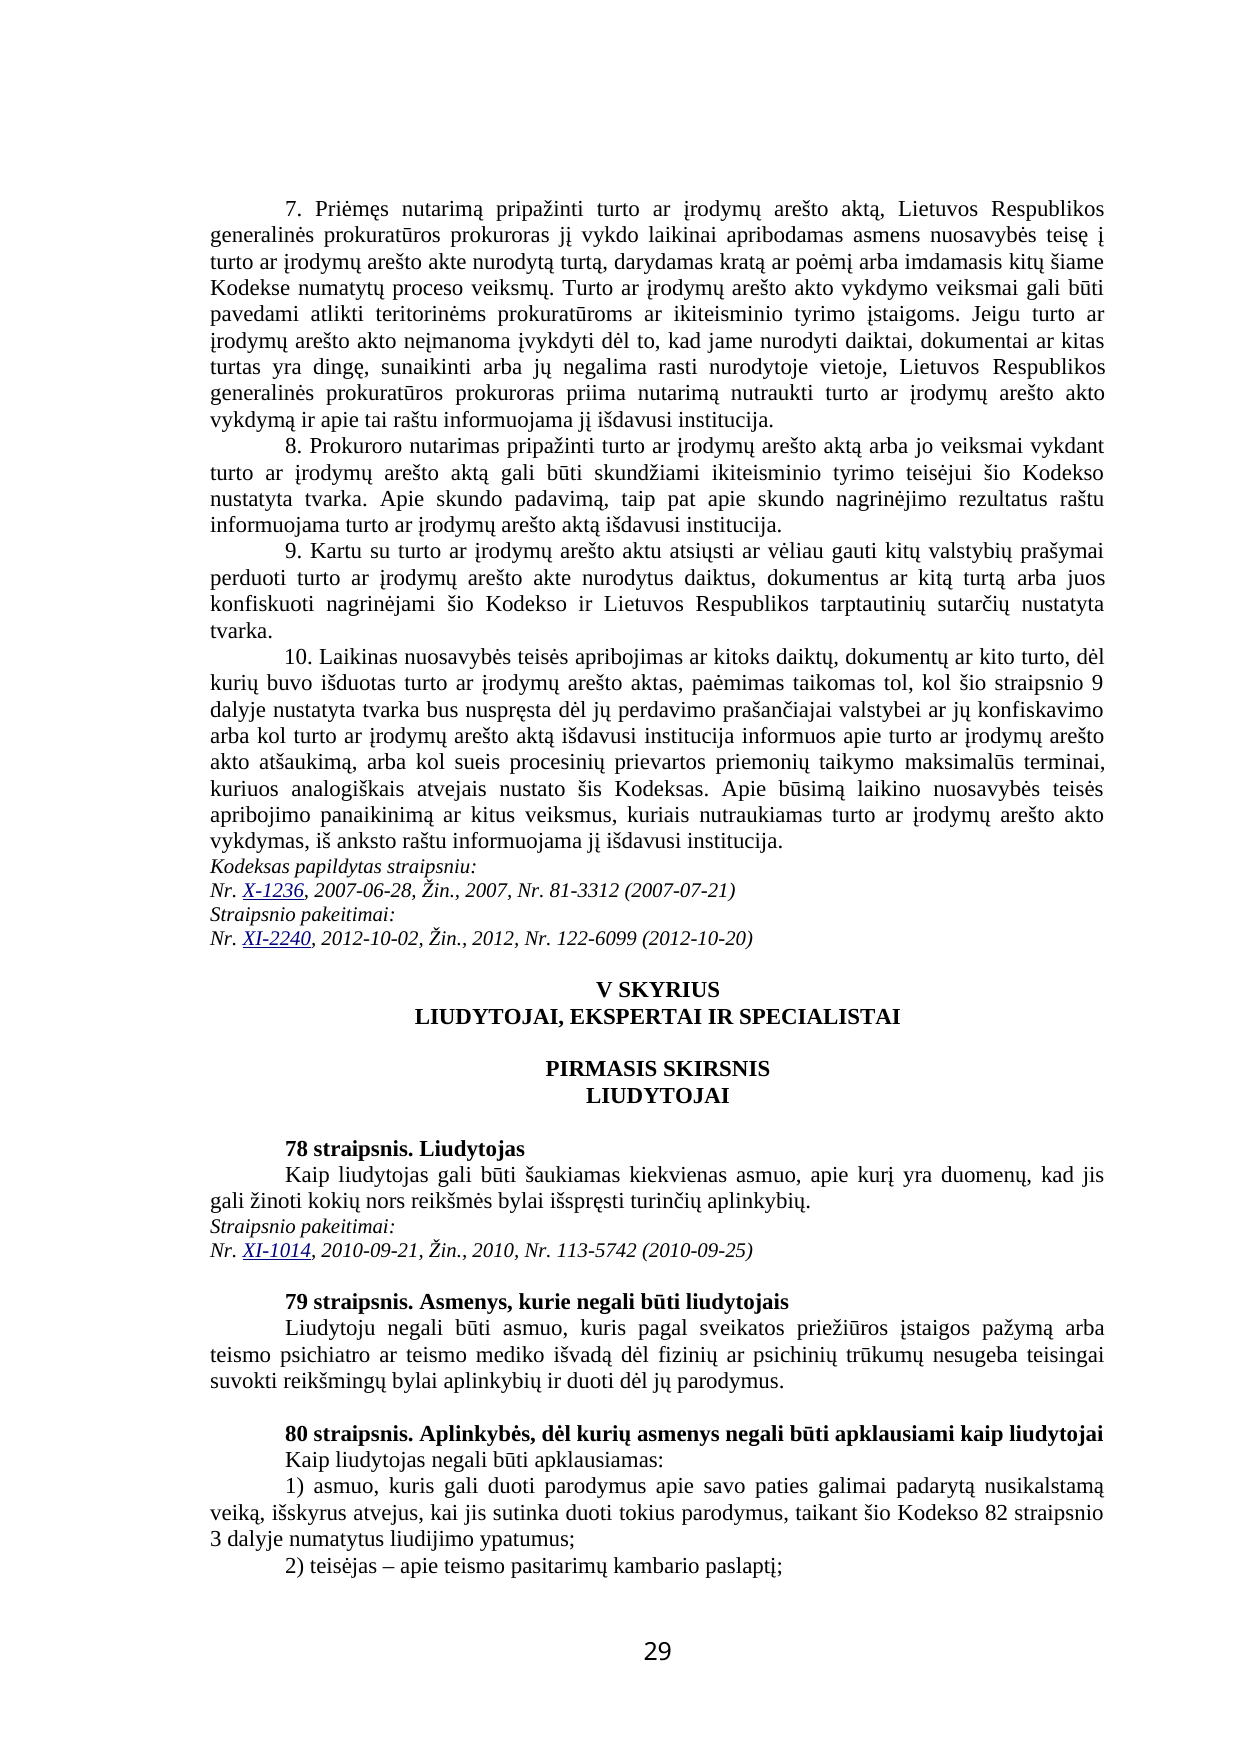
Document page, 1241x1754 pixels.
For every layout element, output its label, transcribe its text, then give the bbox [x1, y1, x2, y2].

text 78 straipsnis. Liudytojas [210, 1134, 1106, 1161]
text Kaip liudytojas negali būti apklausiamas: [210, 1446, 1106, 1473]
text Kaip liudytojas gali būti šaukiamas kiekvienas asmuo, apie kurį yra duomenų, kad jis gali žinoti kokių nors reikšmės bylai išspręsti turinčių aplinkybių. [210, 1161, 1106, 1214]
text 79 straipsnis. Asmenys, kurie negali būti liudytojais [210, 1288, 1106, 1314]
text Kodeksas papildytas straipsniu: [210, 854, 1106, 878]
text Nr. XI-2240, 2012-10-02, Žin., 2012, Nr. 122-6099 (2012-10-20) [210, 926, 1106, 950]
text 2) teisėjas – apie teismo pasitarimų kambario paslaptį; [210, 1552, 1106, 1578]
text 1) asmuo, kuris gali duoti parodymus apie savo paties galimai padarytą nusikalstamą veiką, išskyrus atvejus, kai jis sutinka duoti tokius parodymus, taikant šio Kodekso 82 straipsnio 3 dalyje numatytus liudijimo ypatumus; [210, 1473, 1106, 1552]
text Nr. XI-1014, 2010-09-21, Žin., 2010, Nr. 113-5742 (2010-09-25) [210, 1238, 1106, 1262]
text Liudytojai [210, 1082, 1106, 1108]
text Straipsnio pakeitimai: [210, 902, 1106, 926]
text 9. Kartu su turto ar įrodymų arešto aktu atsiųsti ar vėliau gauti kitų valstybių prašymai perduoti turto ar įrodymų arešto akte nurodytus daiktus, dokumentus ar kitą turtą arba juos konfiskuoti nagrinėjami šio Kodekso ir Lietuvos Respublikos tarptautinių sutarčių nustatyta tvarka. [210, 538, 1106, 643]
text 80 straipsnis. Aplinkybės, dėl kurių asmenys negali būti apklausiami kaip liudytojai [285, 1420, 1106, 1446]
text Liudytojai, ekspertai IR SPECIALISTAI [210, 1003, 1106, 1029]
subtitle PIRMASIS SKIRSNIS [210, 1056, 1106, 1082]
text Straipsnio pakeitimai: [210, 1214, 1106, 1238]
text 10. Laikinas nuosavybės teisės apribojimas ar kitoks daiktų, dokumentų ar kito turto, dėl kurių buvo išduotas turto ar įrodymų arešto aktas, paėmimas taikomas tol, kol šio straipsnio 9 dalyje nustatyta tvarka bus nuspręsta dėl jų perdavimo prašančiajai valstybei ar jų konfiskavimo arba kol turto ar įrodymų arešto aktą išdavusi institucija informuos apie turto ar įrodymų arešto akto atšaukimą, arba kol sueis procesinių prievartos priemonių taikymo maksimalūs terminai, kuriuos analogiškais atvejais nustato šis Kodeksas. Apie būsimą laikino nuosavybės teisės apribojimo panaikinimą ar kitus veiksmus, kuriais nutraukiamas turto ar įrodymų arešto akto vykdymas, iš anksto raštu informuojama jį išdavusi institucija. [210, 643, 1106, 854]
text 7. Priėmęs nutarimą pripažinti turto ar įrodymų arešto aktą, Lietuvos Respublikos generalinės prokuratūros prokuroras jį vykdo laikinai apribodamas asmens nuosavybės teisę į turto ar įrodymų arešto akte nurodytą turtą, darydamas kratą ar poėmį arba imdamasis kitų šiame Kodekse numatytų proceso veiksmų. Turto ar įrodymų arešto akto vykdymo veiksmai gali būti pavedami atlikti teritorinėms prokuratūroms ar ikiteisminio tyrimo įstaigoms. Jeigu turto ar įrodymų arešto akto neįmanoma įvykdyti dėl to, kad jame nurodyti daiktai, dokumentai ar kitas turtas yra dingę, sunaikinti arba jų negalima rasti nurodytoje vietoje, Lietuvos Respublikos generalinės prokuratūros prokuroras priima nutarimą nutraukti turto ar įrodymų arešto akto vykdymą ir apie tai raštu informuojama jį išdavusi institucija. [210, 195, 1106, 432]
text Nr. X-1236, 2007-06-28, Žin., 2007, Nr. 81-3312 (2007-07-21) [210, 878, 1106, 902]
text Liudytoju negali būti asmuo, kuris pagal sveikatos priežiūros įstaigos pažymą arba teismo psichiatro ar teismo mediko išvadą dėl fizinių ar psichinių trūkumų nesugeba teisingai suvokti reikšmingų bylai aplinkybių ir duoti dėl jų parodymus. [210, 1314, 1106, 1393]
text 8. Prokuroro nutarimas pripažinti turto ar įrodymų arešto aktą arba jo veiksmai vykdant turto ar įrodymų arešto aktą gali būti skundžiami ikiteisminio tyrimo teisėjui šio Kodekso nustatyta tvarka. Apie skundo padavimą, taip pat apie skundo nagrinėjimo rezultatus raštu informuojama turto ar įrodymų arešto aktą išdavusi institucija. [210, 432, 1106, 538]
subtitle V skyrius [210, 976, 1106, 1003]
